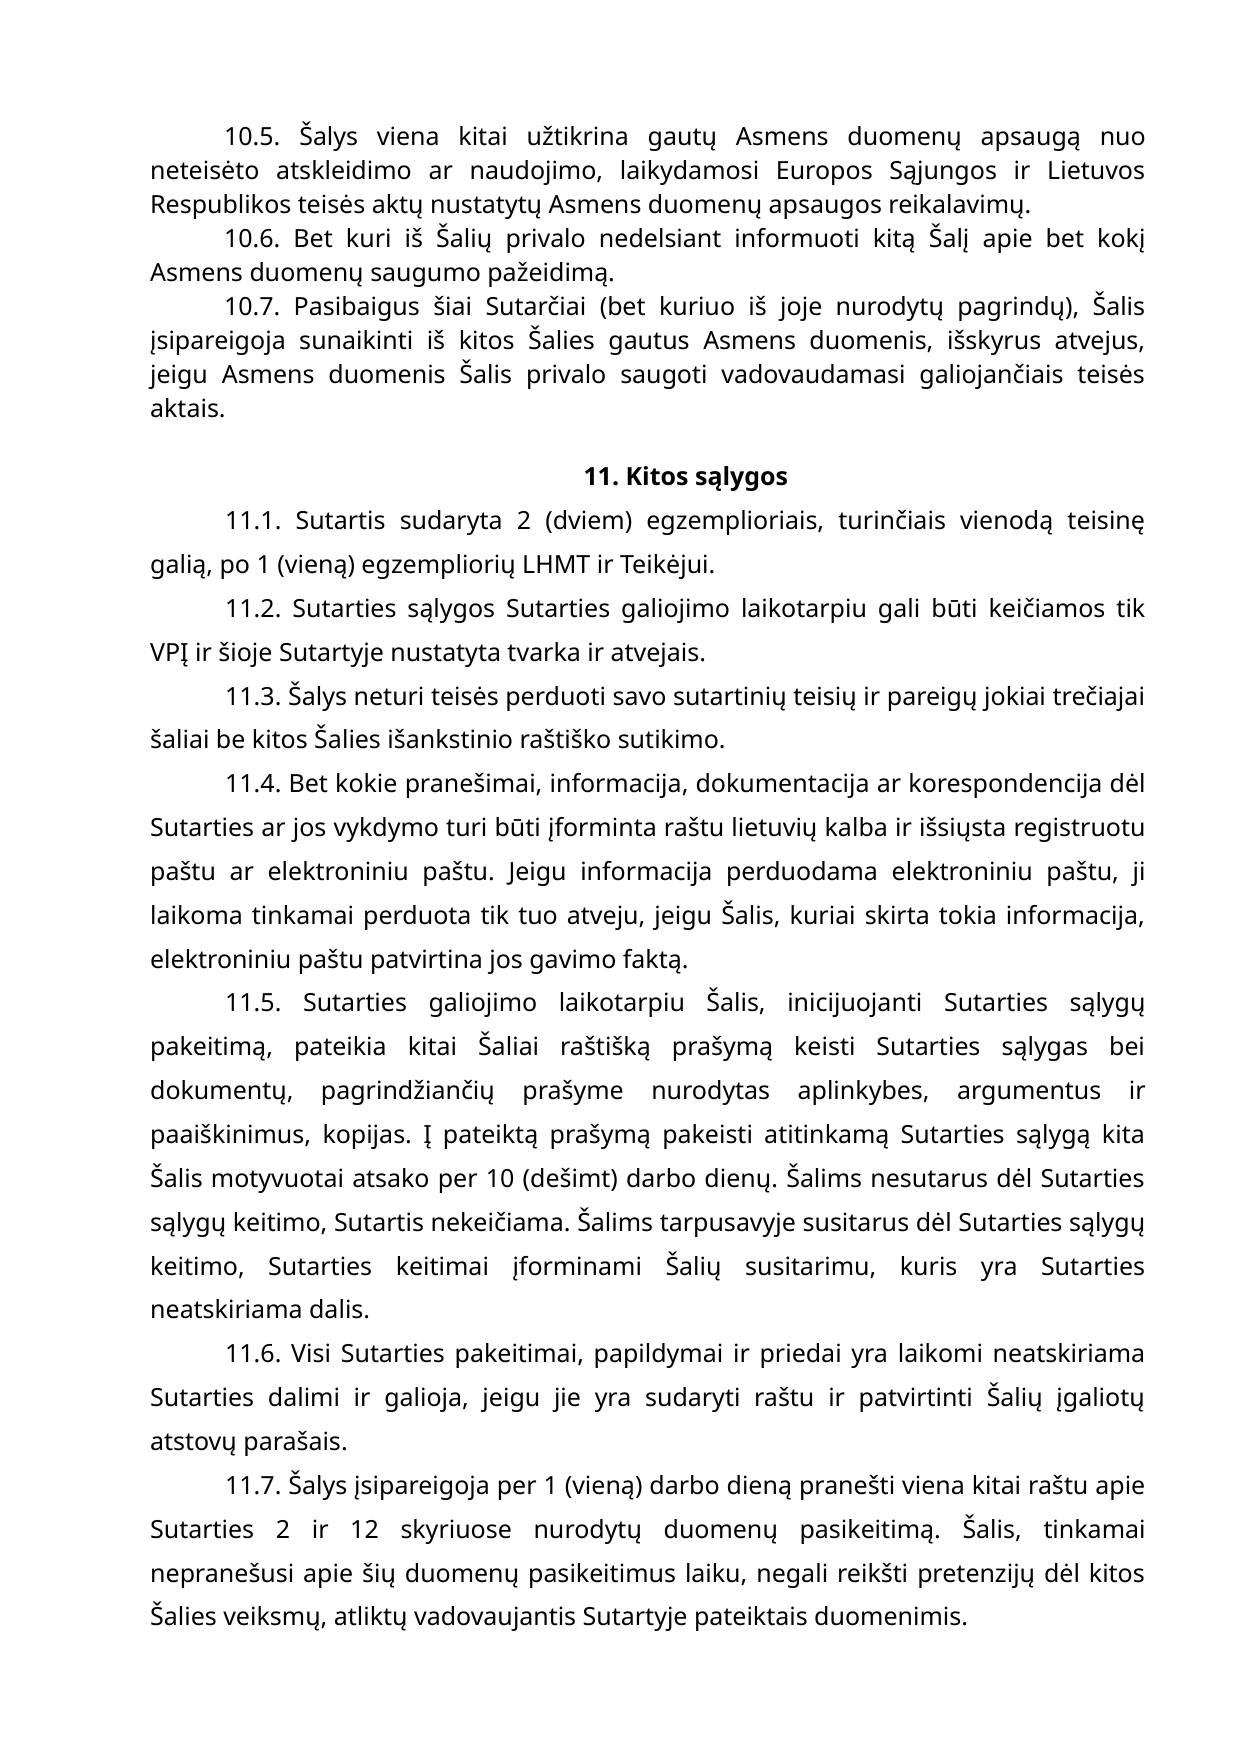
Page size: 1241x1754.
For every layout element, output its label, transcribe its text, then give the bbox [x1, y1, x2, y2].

text 10.6. Bet kuri iš Šalių privalo nedelsiant informuoti kitą Šalį apie bet kokį Asmens duomenų saugumo pažeidimą. [150, 220, 1146, 288]
text 11.7. Šalys įsipareigoja per 1 (vieną) darbo dieną pranešti viena kitai raštu apie Sutarties 2 ir 12 skyriuose nurodytų duomenų pasikeitimą. Šalis, tinkamai nepranešusi apie šių duomenų pasikeitimus laiku, negali reikšti pretenzijų dėl kitos Šalies veiksmų, atliktų vadovaujantis Sutartyje pateiktais duomenimis. [150, 1467, 1146, 1643]
text 11.4. Bet kokie pranešimai, informacija, dokumentacija ar korespondencija dėl Sutarties ar jos vykdymo turi būti įforminta raštu lietuvių kalba ir išsiųsta registruotu paštu ar elektroniniu paštu. Jeigu informacija perduodama elektroniniu paštu, ji laikoma tinkamai perduota tik tuo atveju, jeigu Šalis, kuriai skirta tokia informacija, elektroniniu paštu patvirtina jos gavimo faktą. [150, 766, 1146, 985]
text 11.6. Visi Sutarties pakeitimai, papildymai ir priedai yra laikomi neatskiriama Sutarties dalimi ir galioja, jeigu jie yra sudaryti raštu ir patvirtinti Šalių įgaliotų atstovų parašais. [150, 1336, 1146, 1467]
text 11.1. Sutartis sudaryta 2 (dviem) egzemplioriais, turinčiais vienodą teisinę galią, po 1 (vieną) egzempliorių LHMT ir Teikėjui. [150, 503, 1146, 590]
text 11.5. Sutarties galiojimo laikotarpiu Šalis, inicijuojanti Sutarties sąlygų pakeitimą, pateikia kitai Šaliai raštišką prašymą keisti Sutarties sąlygas bei dokumentų, pagrindžiančių prašyme nurodytas aplinkybes, argumentus ir paaiškinimus, kopijas. Į pateiktą prašymą pakeisti atitinkamą Sutarties sąlygą kita Šalis motyvuotai atsako per 10 (dešimt) darbo dienų. Šalims nesutarus dėl Sutarties sąlygų keitimo, Sutartis nekeičiama. Šalims tarpusavyje susitarus dėl Sutarties sąlygų keitimo, Sutarties keitimai įforminami Šalių susitarimu, kuris yra Sutarties neatskiriama dalis. [150, 985, 1146, 1336]
text 11. Kitos sąlygos [150, 459, 1146, 503]
text 11.2. Sutarties sąlygos Sutarties galiojimo laikotarpiu gali būti keičiamos tik VPĮ ir šioje Sutartyje nustatyta tvarka ir atvejais. [150, 590, 1146, 678]
text 10.5. Šalys viena kitai užtikrina gautų Asmens duomenų apsaugą nuo neteisėto atskleidimo ar naudojimo, laikydamosi Europos Sąjungos ir Lietuvos Respublikos teisės aktų nustatytų Asmens duomenų apsaugos reikalavimų. [150, 118, 1146, 220]
text 10.7. Pasibaigus šiai Sutarčiai (bet kuriuo iš joje nurodytų pagrindų), Šalis įsipareigoja sunaikinti iš kitos Šalies gautus Asmens duomenis, išskyrus atvejus, jeigu Asmens duomenis Šalis privalo saugoti vadovaudamasi galiojančiais teisės aktais. [150, 288, 1146, 425]
text 11.3. Šalys neturi teisės perduoti savo sutartinių teisių ir pareigų jokiai trečiajai šaliai be kitos Šalies išankstinio raštiško sutikimo. [150, 678, 1146, 766]
